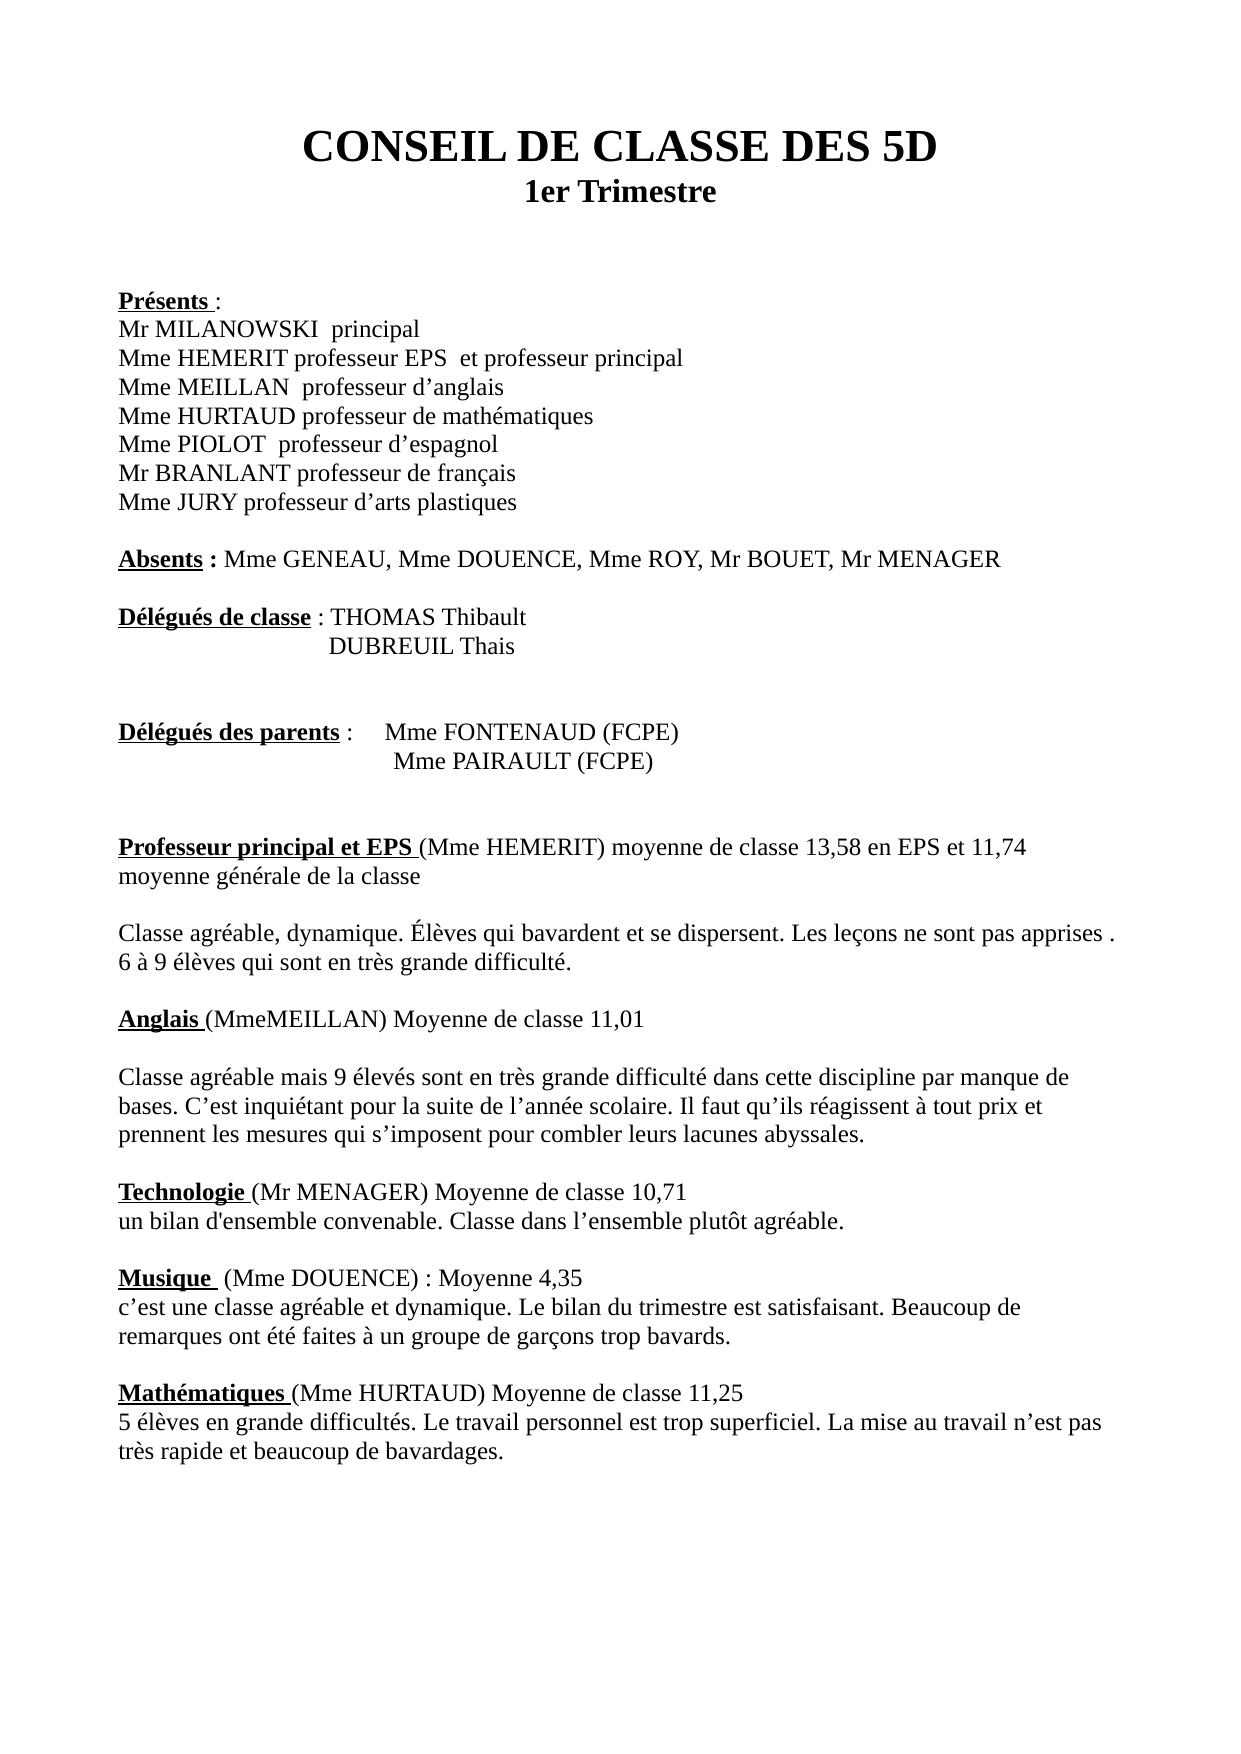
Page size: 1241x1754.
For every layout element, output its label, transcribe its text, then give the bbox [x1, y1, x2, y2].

text Musique (Mme DOUENCE) : Moyenne 4,35 [118, 1263, 1122, 1292]
text DUBREUIL Thais [118, 631, 1122, 659]
text Mr BRANLANT professeur de français [118, 458, 1122, 487]
text Mme PAIRAULT (FCPE) [118, 746, 1122, 774]
text c’est une classe agréable et dynamique. Le bilan du trimestre est satisfaisant. Beaucoup de remarques ont été faites à un groupe de garçons trop bavards. [118, 1292, 1122, 1349]
text Mme MEILLAN professeur d’anglais [118, 372, 1122, 401]
text Mme HURTAUD professeur de mathématiques [118, 401, 1122, 429]
text Mathématiques (Mme HURTAUD) Moyenne de classe 11,25 [118, 1378, 1122, 1407]
text Mme PIOLOT professeur d’espagnol [118, 429, 1122, 458]
text Technologie (Mr MENAGER) Moyenne de classe 10,71 [118, 1177, 1122, 1206]
text Classe agréable, dynamique. Élèves qui bavardent et se dispersent. Les leçons ne sont pas apprises . 6 à 9 élèves qui sont en très grande difficulté. [118, 918, 1122, 976]
text 1er Trimestre [118, 171, 1122, 209]
text Absents : Mme GENEAU, Mme DOUENCE, Mme ROY, Mr BOUET, Mr MENAGER [118, 544, 1122, 573]
text Anglais (MmeMEILLAN) Moyenne de classe 11,01 [118, 1004, 1122, 1033]
text Classe agréable mais 9 élevés sont en très grande difficulté dans cette discipline par manque de bases. C’est inquiétant pour la suite de l’année scolaire. Il faut qu’ils réagissent à tout prix et prennent les mesures qui s’imposent pour combler leurs lacunes abyssales. [118, 1062, 1122, 1148]
text un bilan d'ensemble convenable. Classe dans l’ensemble plutôt agréable. [118, 1206, 1122, 1234]
text Professeur principal et EPS (Mme HEMERIT) moyenne de classe 13,58 en EPS et 11,74 moyenne générale de la classe [118, 832, 1122, 889]
text Mr MILANOWSKI principal [118, 314, 1122, 343]
text Délégués des parents : Mme FONTENAUD (FCPE) [118, 717, 1122, 746]
text Présents : [118, 286, 1122, 314]
text Mme JURY professeur d’arts plastiques [118, 487, 1122, 516]
text 5 élèves en grande difficultés. Le travail personnel est trop superficiel. La mise au travail n’est pas très rapide et beaucoup de bavardages. [118, 1407, 1122, 1464]
text Délégués de classe : THOMAS Thibault [118, 602, 1122, 631]
text Mme HEMERIT professeur EPS et professeur principal [118, 343, 1122, 372]
text CONSEIL DE CLASSE DES 5D [118, 118, 1122, 171]
